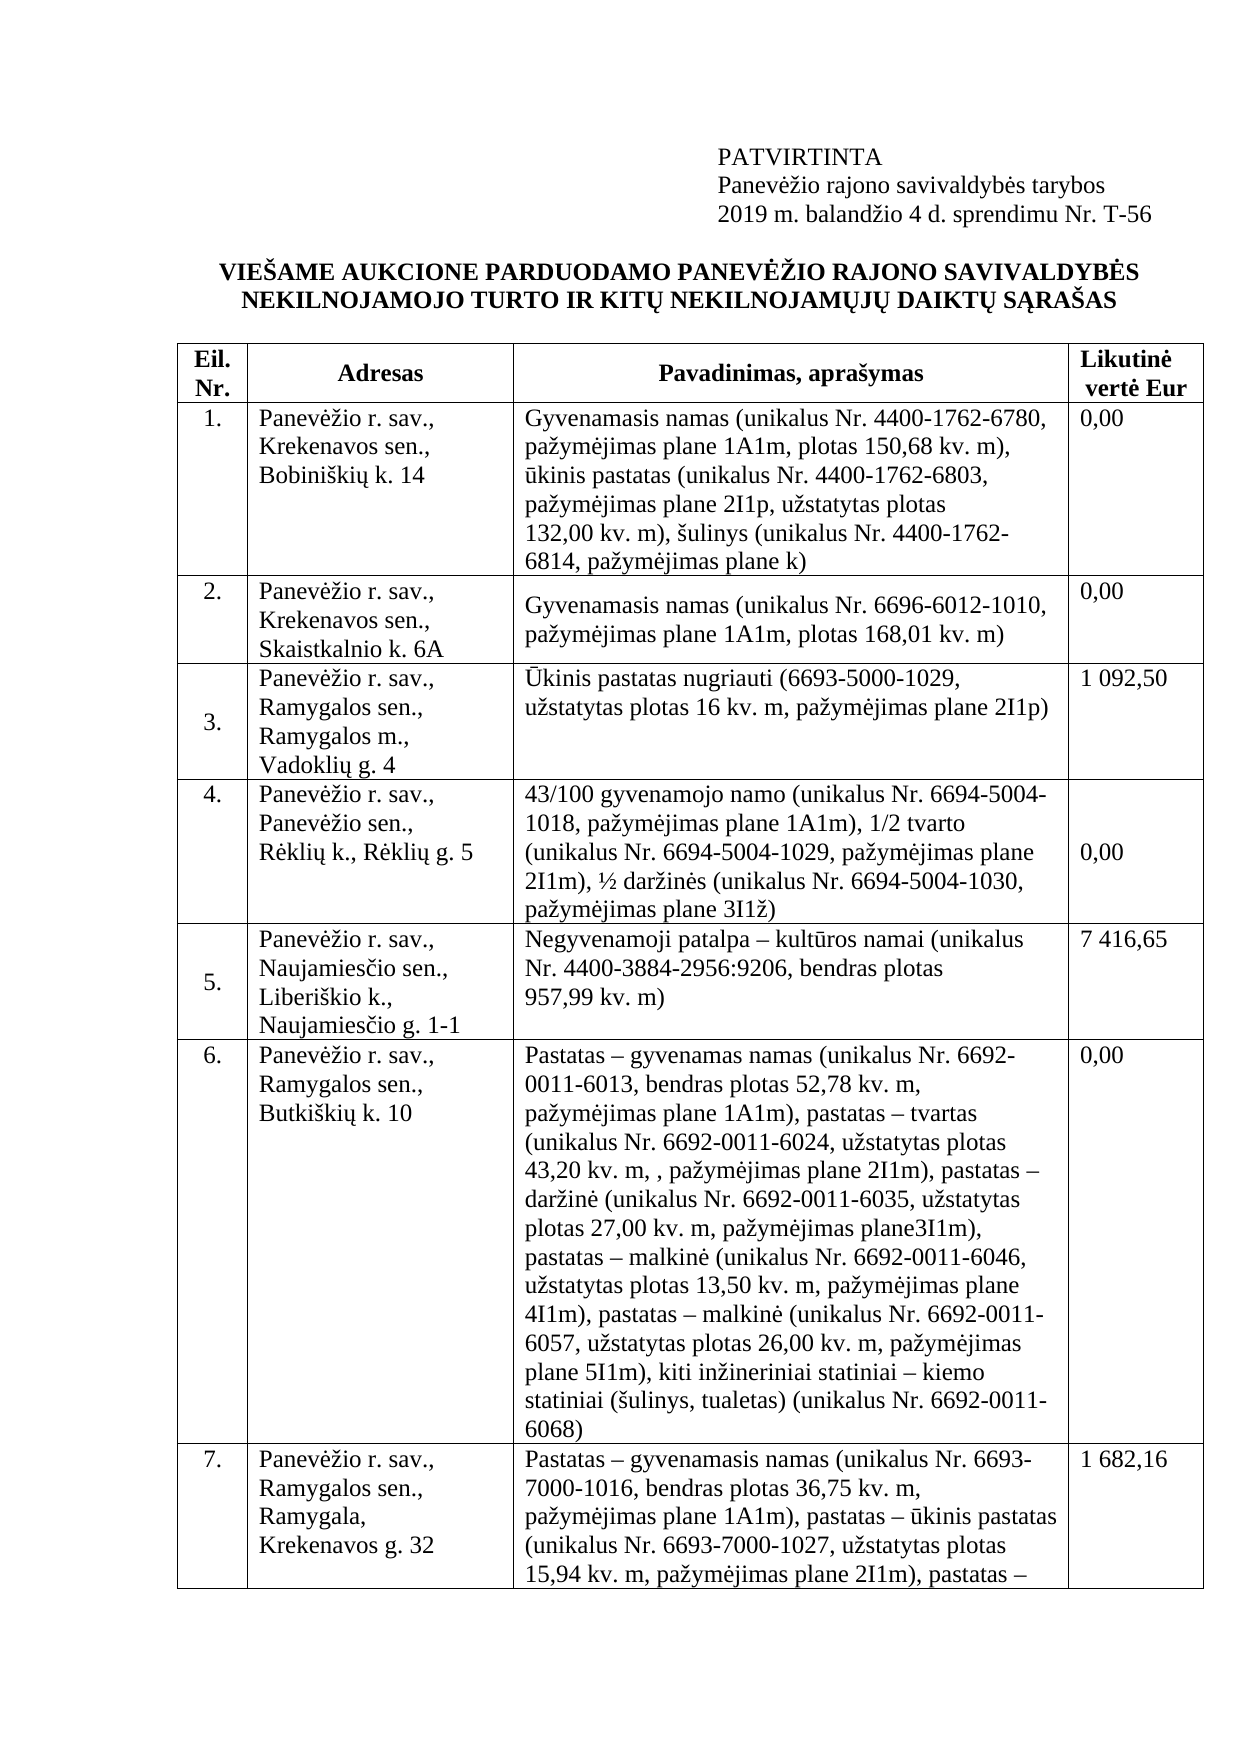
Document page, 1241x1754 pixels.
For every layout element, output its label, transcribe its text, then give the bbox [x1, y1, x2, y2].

table_cell 0,00 [1069, 1040, 1203, 1443]
table_cell 2. [178, 576, 247, 662]
table_cell Pastatas – gyvenamas namas (unikalus Nr. 6692-0011-6013, bendras plotas 52,78 kv. m, pažymėjimas plane 1A1m), pastatas – tvartas (unikalus Nr. 6692-0011-6024, užstatytas plotas 43,20 kv. m, , pažymėjimas plane 2I1m), pastatas –daržinė (unikalus Nr. 6692-0011-6035, užstatytas plotas 27,00 kv. m, pažymėjimas plane3I1m), pastatas – malkinė (unikalus Nr. 6692-0011-6046, užstatytas plotas 13,50 kv. m, pažymėjimas plane 4I1m), pastatas – malkinė (unikalus Nr. 6692-0011-6057, užstatytas plotas 26,00 kv. m, pažymėjimas plane 5I1m), kiti inžineriniai statiniai – kiemo statiniai (šulinys, tualetas) (unikalus Nr. 6692-0011-6068) [514, 1040, 1068, 1443]
table_cell 7 416,65 [1069, 924, 1203, 1039]
table_cell 1. [178, 403, 247, 575]
table_cell Panevėžio r. sav., Ramygalos sen., Butkiškių k. 10 [248, 1040, 513, 1443]
table_cell 7. [178, 1444, 247, 1588]
text VIEŠAME AUKCIONE PARDUODAMO PANEVĖŽIO RAJONO SAVIVALDYBĖS NEKILNOJAMOJO TURTO IR KITŲ NEKILNOJAMŲJŲ DAIKTŲ SĄRAŠAS [177, 257, 1181, 314]
table_cell Panevėžio r. sav., Krekenavos sen., Bobiniškių k. 14 [248, 403, 513, 575]
table_cell 1 682,16 [1069, 1444, 1203, 1588]
table_cell Panevėžio r. sav., Ramygalos sen., Ramygalos m., Vadoklių g. 4 [248, 664, 513, 778]
table_cell 0,00 [1069, 403, 1203, 575]
table_cell 5. [178, 924, 247, 1039]
table_header Adresas [248, 344, 513, 402]
table_cell Pastatas – gyvenamasis namas (unikalus Nr. 6693-7000-1016, bendras plotas 36,75 kv. m, pažymėjimas plane 1A1m), pastatas – ūkinis pastatas (unikalus Nr. 6693-7000-1027, užstatytas plotas 15,94 kv. m, pažymėjimas plane 2I1m), pastatas – [514, 1444, 1068, 1588]
text 2019 m. balandžio 4 d. sprendimu Nr. T-56 [717, 199, 1181, 228]
table_cell 1 092,50 [1069, 664, 1203, 778]
table_cell 0,00 [1069, 576, 1203, 662]
table_cell 3. [178, 664, 247, 778]
table_header Likutinė vertė Eur [1069, 344, 1203, 402]
table_cell Negyvenamoji patalpa – kultūros namai (unikalus Nr. 4400-3884-2956:9206, bendras plotas 957,99 kv. m) [514, 924, 1068, 1039]
table_cell 43/100 gyvenamojo namo (unikalus Nr. 6694-5004-1018, pažymėjimas plane 1A1m), 1/2 tvarto (unikalus Nr. 6694-5004-1029, pažymėjimas plane 2I1m), ½ daržinės (unikalus Nr. 6694-5004-1030, pažymėjimas plane 3I1ž) [514, 780, 1068, 923]
table_cell Panevėžio r. sav., Naujamiesčio sen., Liberiškio k., Naujamiesčio g. 1-1 [248, 924, 513, 1039]
text PATVIRTINTA [582, 142, 1181, 171]
table_cell Panevėžio r. sav., Krekenavos sen., Skaistkalnio k. 6A [248, 576, 513, 662]
table_header Eil. Nr. [178, 344, 247, 402]
table_cell Ūkinis pastatas nugriauti (6693-5000-1029, užstatytas plotas 16 kv. m, pažymėjimas plane 2I1p) [514, 664, 1068, 778]
table_cell Gyvenamasis namas (unikalus Nr. 6696-6012-1010, pažymėjimas plane 1A1m, plotas 168,01 kv. m) [514, 576, 1068, 662]
table_cell 0,00 [1069, 780, 1203, 923]
table_cell Panevėžio r. sav., Panevėžio sen., Rėklių k., Rėklių g. 5 [248, 780, 513, 923]
table_cell Panevėžio r. sav., Ramygalos sen., Ramygala, Krekenavos g. 32 [248, 1444, 513, 1588]
table_header Pavadinimas, aprašymas [514, 344, 1068, 402]
table_cell 6. [178, 1040, 247, 1443]
table_cell Gyvenamasis namas (unikalus Nr. 4400-1762-6780, pažymėjimas plane 1A1m, plotas 150,68 kv. m), ūkinis pastatas (unikalus Nr. 4400-1762-6803, pažymėjimas plane 2I1p, užstatytas plotas 132,00 kv. m), šulinys (unikalus Nr. 4400-1762-6814, pažymėjimas plane k) [514, 403, 1068, 575]
table_cell 4. [178, 780, 247, 923]
text Panevėžio rajono savivaldybės tarybos [717, 171, 1181, 199]
